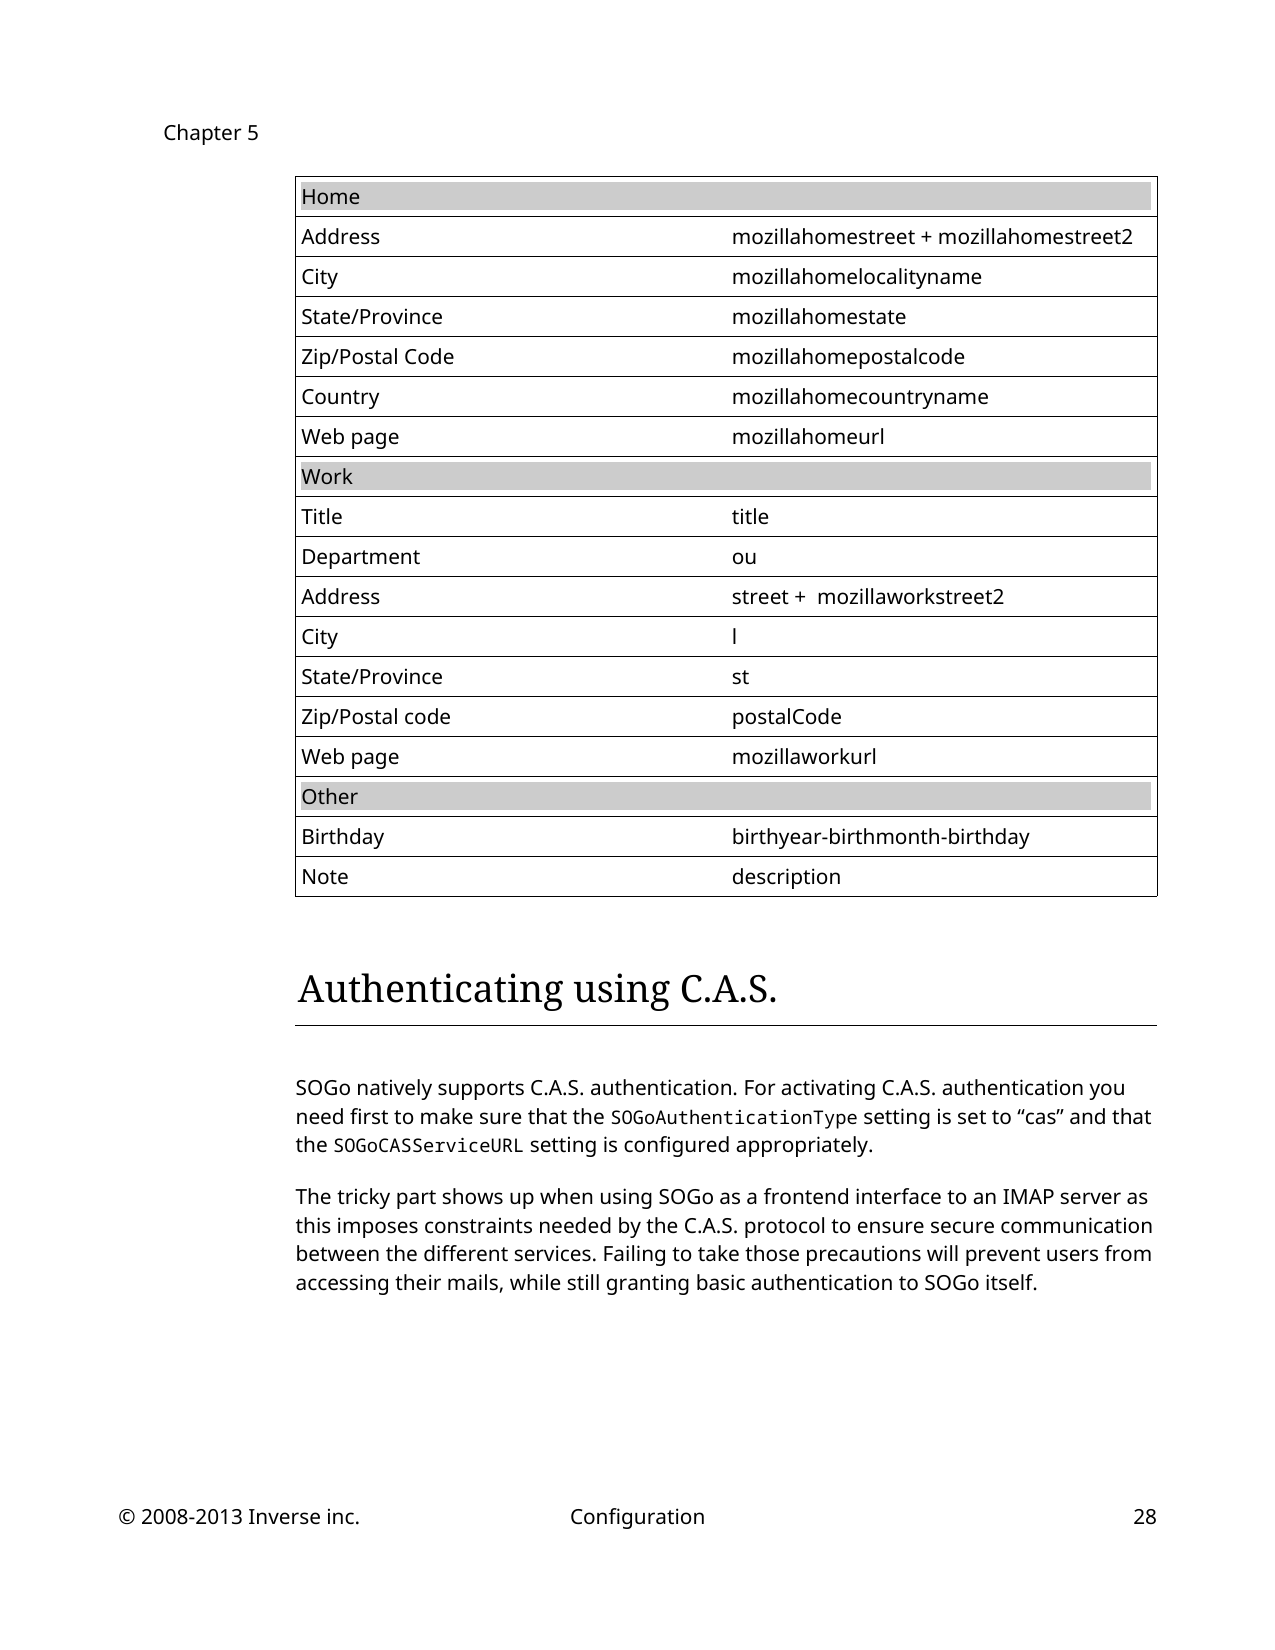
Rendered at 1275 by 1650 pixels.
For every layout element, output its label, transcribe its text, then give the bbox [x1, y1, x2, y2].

text The tricky part shows up when using SOGo as a frontend interface to an IMAP server as this imposes constraints needed by the C.A.S. protocol to ensure secure communication between the different services. Failing to take those precautions will prevent users from accessing their mails, while still granting basic authentication to SOGo itself. [295, 1182, 1157, 1296]
table_cell street + mozillaworkstreet2 [726, 577, 1157, 616]
table_cell Address [296, 217, 726, 256]
table_cell City [296, 257, 726, 296]
table_cell State/Province [296, 297, 726, 336]
table_cell Other [296, 777, 1157, 816]
table_cell Home [296, 177, 1157, 216]
subtitle Authenticating using C.A.S. [295, 962, 1157, 1025]
table_cell Note [296, 857, 726, 896]
table_cell Country [296, 377, 726, 416]
table_cell mozillahomepostalcode [726, 337, 1157, 376]
table_cell Work [296, 457, 1157, 496]
table_cell mozillahomestreet + mozillahomestreet2 [726, 217, 1157, 256]
table_cell Web page [296, 737, 726, 776]
text SOGo natively supports C.A.S. authentication. For activating C.A.S. authentication you need first to make sure that the SOGoAuthenticationType setting is set to “cas” and that the SOGoCASServiceURL setting is configured appropriately. [295, 1073, 1157, 1159]
table_cell mozillahomecountryname [726, 377, 1157, 416]
table_cell Address [296, 577, 726, 616]
table_cell birthyear-birthmonth-birthday [726, 817, 1157, 856]
table_cell Web page [296, 417, 726, 456]
table_cell mozillaworkurl [726, 737, 1157, 776]
table_cell State/Province [296, 657, 726, 696]
table_cell ou [726, 537, 1157, 576]
table_cell mozillahomestate [726, 297, 1157, 336]
table_cell City [296, 617, 726, 656]
table_cell Title [296, 497, 726, 536]
table_cell l [726, 617, 1157, 656]
table_cell title [726, 497, 1157, 536]
table_cell Zip/Postal code [296, 697, 726, 736]
table_cell st [726, 657, 1157, 696]
table_cell Zip/Postal Code [296, 337, 726, 376]
table_cell description [726, 857, 1157, 896]
table_cell postalCode [726, 697, 1157, 736]
table_cell mozillahomelocalityname [726, 257, 1157, 296]
table_cell Birthday [296, 817, 726, 856]
table_cell Department [296, 537, 726, 576]
table_cell mozillahomeurl [726, 417, 1157, 456]
